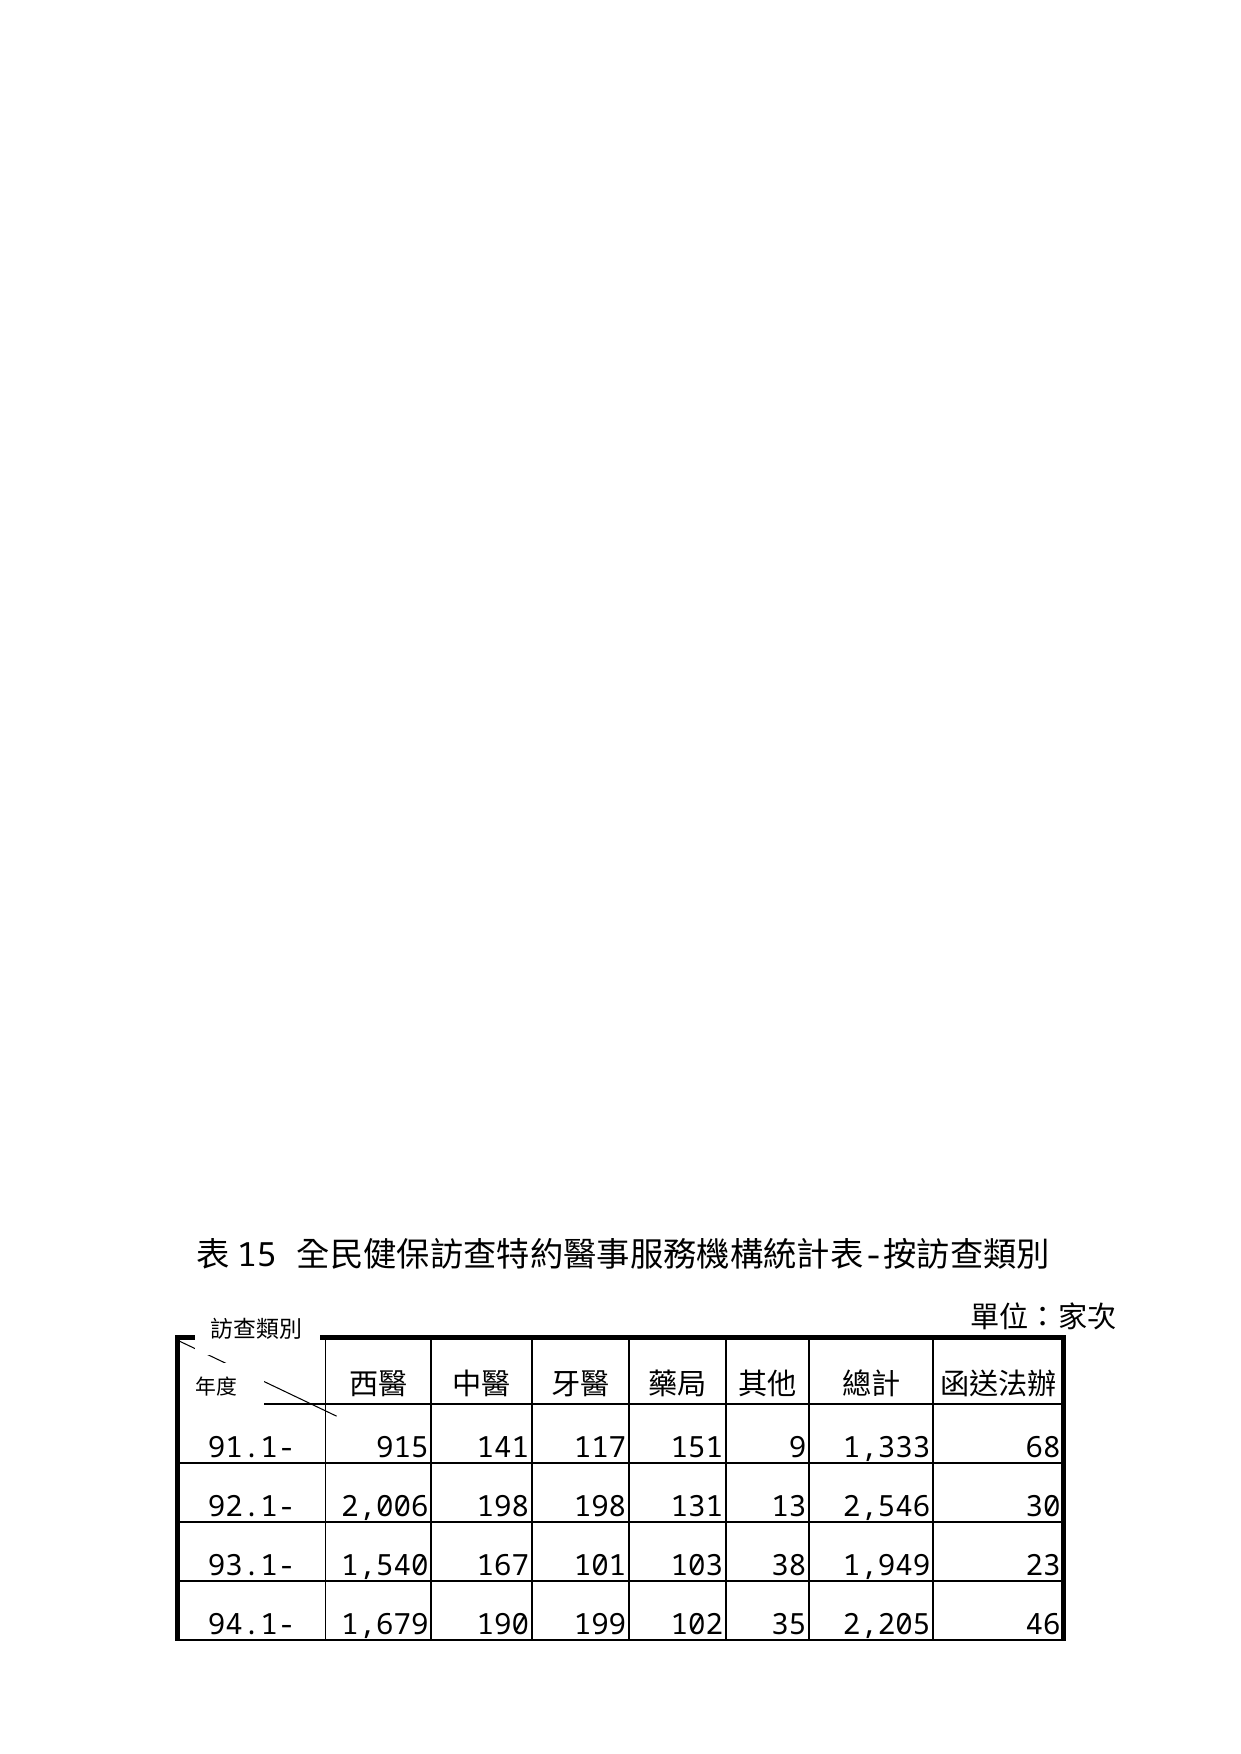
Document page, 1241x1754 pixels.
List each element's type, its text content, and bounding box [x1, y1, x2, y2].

table_header 其他 [727, 1340, 808, 1403]
table_header 牙醫 [533, 1340, 628, 1403]
table_cell 30 [934, 1464, 1061, 1521]
table_cell 199 [533, 1582, 628, 1639]
table_cell 101 [533, 1523, 628, 1580]
table_cell 198 [432, 1464, 531, 1521]
table_cell 1,679 [326, 1582, 430, 1639]
table_cell 915 [326, 1405, 430, 1462]
table_cell 94.1-94.12 [180, 1582, 325, 1639]
table_cell 68 [934, 1405, 1061, 1462]
table_cell 167 [432, 1523, 531, 1580]
table_cell 151 [630, 1405, 725, 1462]
table_header [180, 1340, 325, 1415]
table_cell 92.1-92.12 [180, 1464, 325, 1521]
table_cell 1,540 [326, 1523, 430, 1580]
table_cell 117 [533, 1405, 628, 1462]
table_cell 198 [533, 1464, 628, 1521]
text 訪查類別 [210, 1310, 305, 1344]
table_cell 93.1-93.12 [180, 1523, 325, 1580]
table_cell 2,006 [326, 1464, 430, 1521]
table_cell 2,546 [810, 1464, 932, 1521]
text 表15 全民健保訪查特約醫事服務機構統計表-按訪查類別 [74, 1210, 1172, 1273]
table_cell 23 [934, 1523, 1061, 1580]
table_cell 131 [630, 1464, 725, 1521]
table_cell 13 [727, 1464, 808, 1521]
table_cell 1,949 [810, 1523, 932, 1580]
table_cell 46 [934, 1582, 1061, 1639]
table_header 函送法辦 [934, 1340, 1061, 1403]
table_header 總計 [810, 1340, 932, 1403]
table_header [181, 1340, 195, 1347]
table_header 西醫 [326, 1340, 430, 1403]
table_cell 141 [432, 1405, 531, 1462]
table_cell 91.1-91.12 [180, 1405, 325, 1462]
table_header 藥局 [630, 1340, 725, 1403]
table_cell 2,205 [810, 1582, 932, 1639]
table_cell 102 [630, 1582, 725, 1639]
table_cell 190 [432, 1582, 531, 1639]
table_cell 35 [727, 1582, 808, 1639]
table_cell 9 [727, 1405, 808, 1462]
table_header 中醫 [432, 1340, 531, 1403]
table_cell 38 [727, 1523, 808, 1580]
table_cell 1,333 [810, 1405, 932, 1462]
table_cell 103 [630, 1523, 725, 1580]
text 單位：家次 [74, 1273, 1172, 1355]
